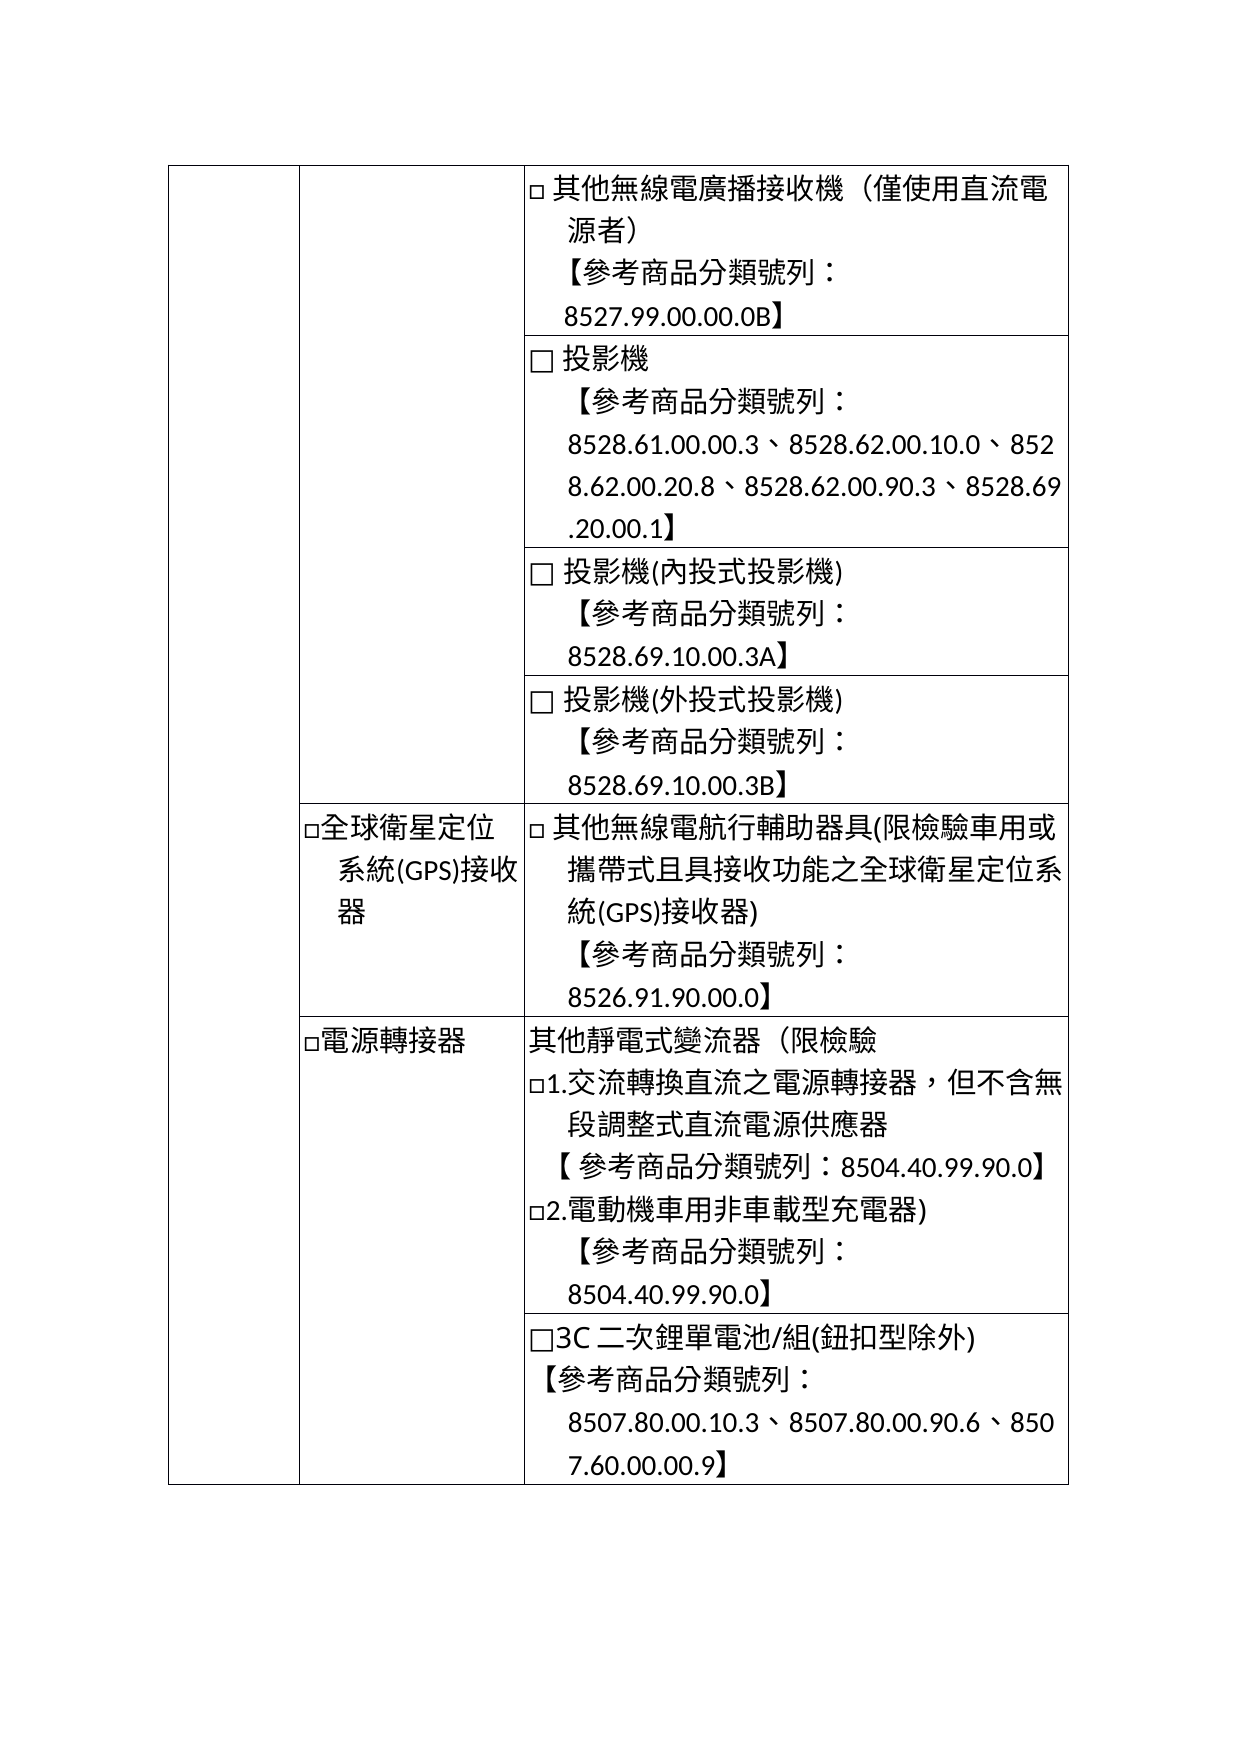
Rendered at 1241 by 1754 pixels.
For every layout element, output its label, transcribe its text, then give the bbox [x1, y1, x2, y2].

table_cell 其他靜電式變流器（限檢驗 □1.交流轉換直流之電源轉接器，但不含無段調整式直流電源供應器 【 參考商品分類號列：8504.40.99.90.0】 □2.電動機車用非車載型充電器) 【參考商品分類號列：8504.40.99.90.0】 [525, 1017, 1068, 1313]
table_cell □ 其他無線電廣播接收機（僅使用直流電源者） 【參考商品分類號列：8527.99.00.00.0B】 [525, 166, 1068, 335]
table_cell □ 投影機(內投式投影機) 【參考商品分類號列：8528.69.10.00.3A】 [525, 548, 1068, 675]
table_cell □電源轉接器 [300, 1017, 524, 1483]
table_cell [300, 166, 524, 803]
table_cell □ 投影機 【參考商品分類號列：8528.61.00.00.3、8528.62.00.10.0、8528.62.00.20.8、8528.62.00.90.3、8528.69.20.00.1】 [525, 336, 1068, 547]
table_cell □全球衛星定位系統(GPS)接收器 [300, 804, 524, 1016]
table_cell [169, 166, 299, 1483]
table_cell □ 其他無線電航行輔助器具(限檢驗車用或攜帶式且具接收功能之全球衛星定位系統(GPS)接收器) 【參考商品分類號列：8526.91.90.00.0】 [525, 804, 1068, 1016]
table_cell □ 投影機(外投式投影機) 【參考商品分類號列：8528.69.10.00.3B】 [525, 676, 1068, 803]
table_cell □3C二次鋰單電池/組(鈕扣型除外) 【參考商品分類號列：8507.80.00.10.3、8507.80.00.90.6、8507.60.00.00.9】 [525, 1314, 1068, 1483]
